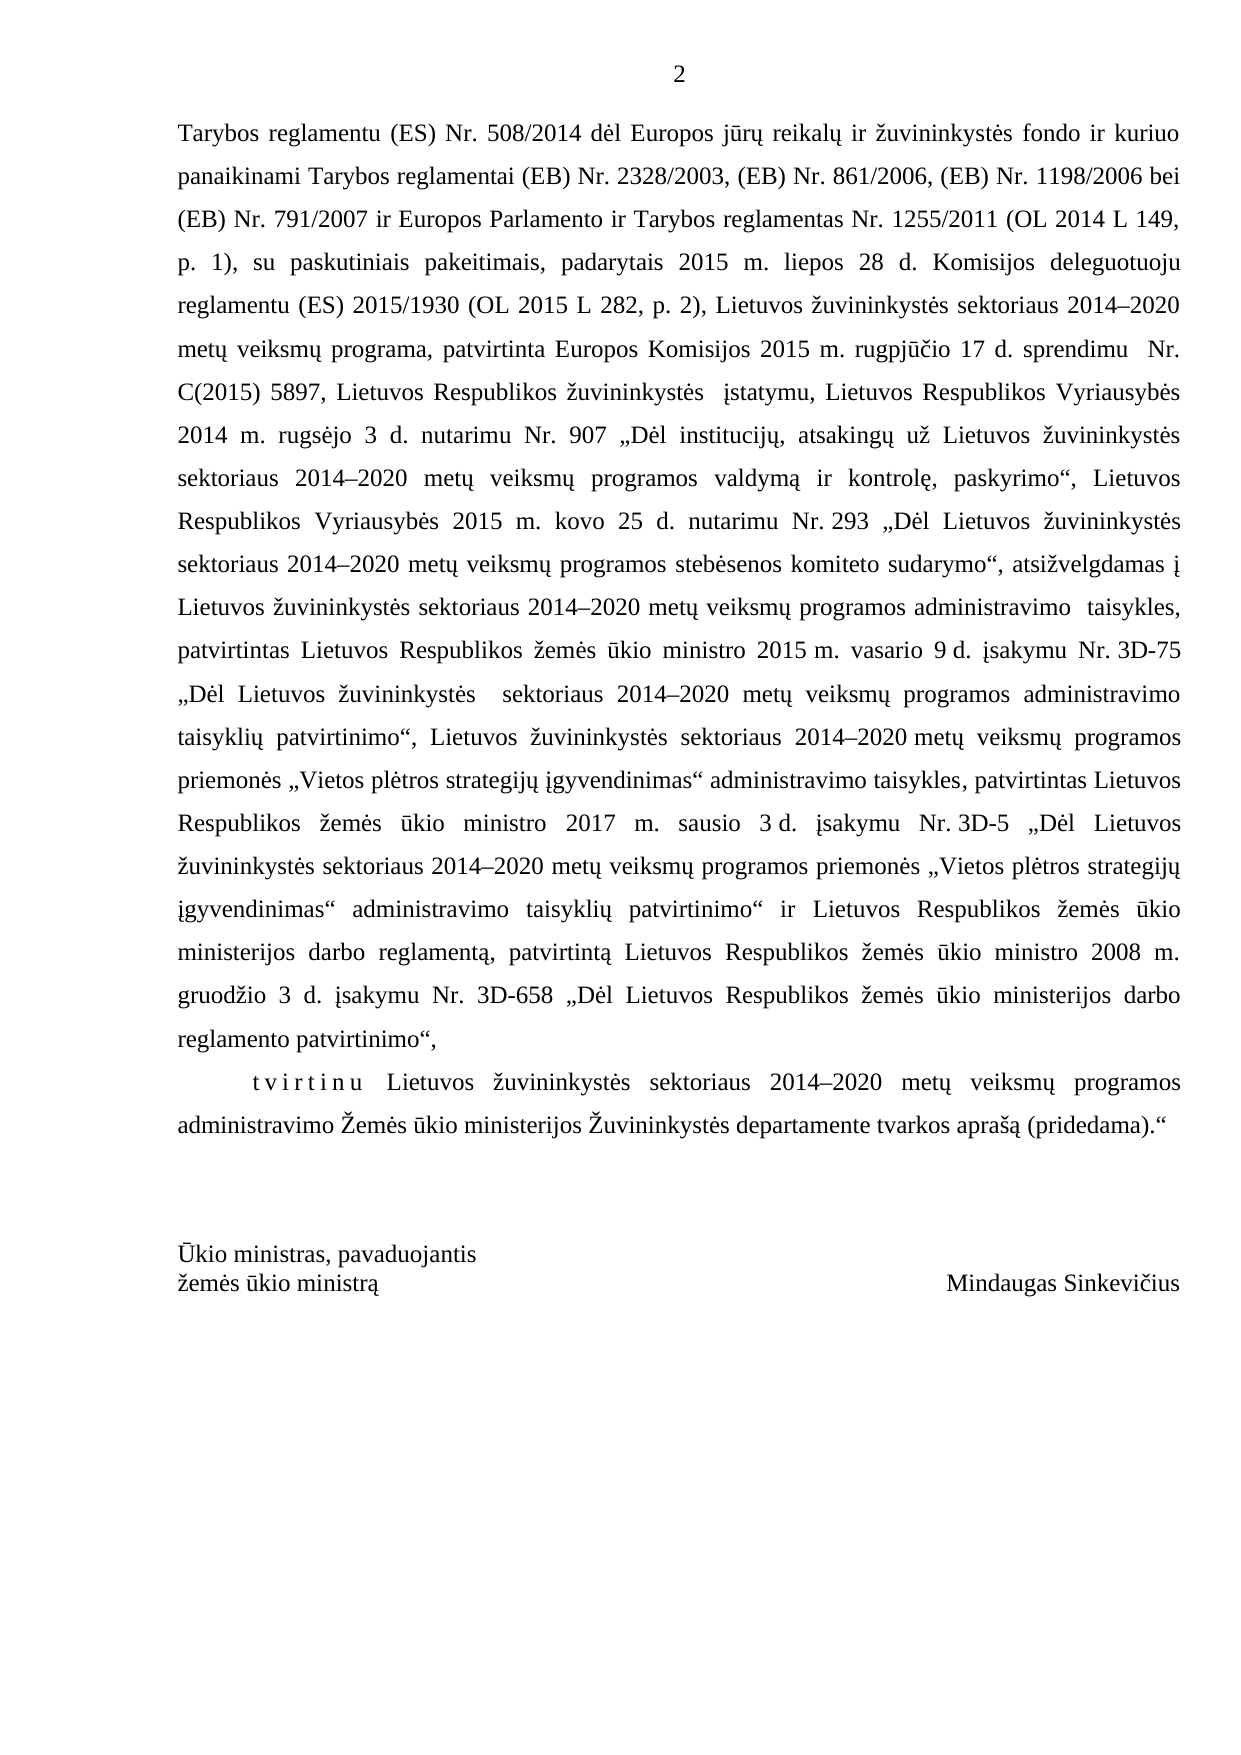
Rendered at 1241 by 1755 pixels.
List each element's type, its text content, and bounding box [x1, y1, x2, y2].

text Ūkio ministras, pavaduojantis [177, 1239, 1181, 1268]
text tvirtinu Lietuvos žuvininkystės sektoriaus 2014–2020 metų veiksmų programos administravimo Žemės ūkio ministerijos Žuvininkystės departamente tvarkos aprašą (pridedama).“ [177, 1067, 1181, 1139]
text žemės ūkio ministrą Mindaugas Sinkevičius [177, 1268, 1181, 1297]
text Tarybos reglamentu (ES) Nr. 508/2014 dėl Europos jūrų reikalų ir žuvininkystės fondo ir kuriuo panaikinami Tarybos reglamentai (EB) Nr. 2328/2003, (EB) Nr. 861/2006, (EB) Nr. 1198/2006 bei (EB) Nr. 791/2007 ir Europos Parlamento ir Tarybos reglamentas Nr. 1255/2011 (OL 2014 L 149, p. 1), su paskutiniais pakeitimais, padarytais 2015 m. liepos 28 d. Komisijos deleguotuoju reglamentu (ES) 2015/1930 (OL 2015 L 282, p. 2), Lietuvos žuvininkystės sektoriaus 2014–2020 metų veiksmų programa, patvirtinta Europos Komisijos 2015 m. rugpjūčio 17 d. sprendimu Nr. C(2015) 5897, Lietuvos Respublikos žuvininkystės įstatymu, Lietuvos Respublikos Vyriausybės 2014 m. rugsėjo 3 d. nutarimu Nr. 907 „Dėl institucijų, atsakingų už Lietuvos žuvininkystės sektoriaus 2014–2020 metų veiksmų programos valdymą ir kontrolę, paskyrimo“, Lietuvos Respublikos Vyriausybės 2015 m. kovo 25 d. nutarimu Nr. 293 „Dėl Lietuvos žuvininkystės sektoriaus 2014–2020 metų veiksmų programos stebėsenos komiteto sudarymo“, atsižvelgdamas į Lietuvos žuvininkystės sektoriaus 2014–2020 metų veiksmų programos administravimo taisykles, patvirtintas Lietuvos Respublikos žemės ūkio ministro 2015 m. vasario 9 d. įsakymu Nr. 3D-75 „Dėl Lietuvos žuvininkystės sektoriaus 2014–2020 metų veiksmų programos administravimo taisyklių patvirtinimo“, Lietuvos žuvininkystės sektoriaus 2014–2020 metų veiksmų programos priemonės „Vietos plėtros strategijų įgyvendinimas“ administravimo taisykles, patvirtintas Lietuvos Respublikos žemės ūkio ministro 2017 m. sausio 3 d. įsakymu Nr. 3D-5 „Dėl Lietuvos žuvininkystės sektoriaus 2014–2020 metų veiksmų programos priemonės „Vietos plėtros strategijų įgyvendinimas“ administravimo taisyklių patvirtinimo“ ir Lietuvos Respublikos žemės ūkio ministerijos darbo reglamentą, patvirtintą Lietuvos Respublikos žemės ūkio ministro 2008 m. gruodžio 3 d. įsakymu Nr. 3D-658 „Dėl Lietuvos Respublikos žemės ūkio ministerijos darbo reglamento patvirtinimo“, [177, 118, 1181, 1052]
